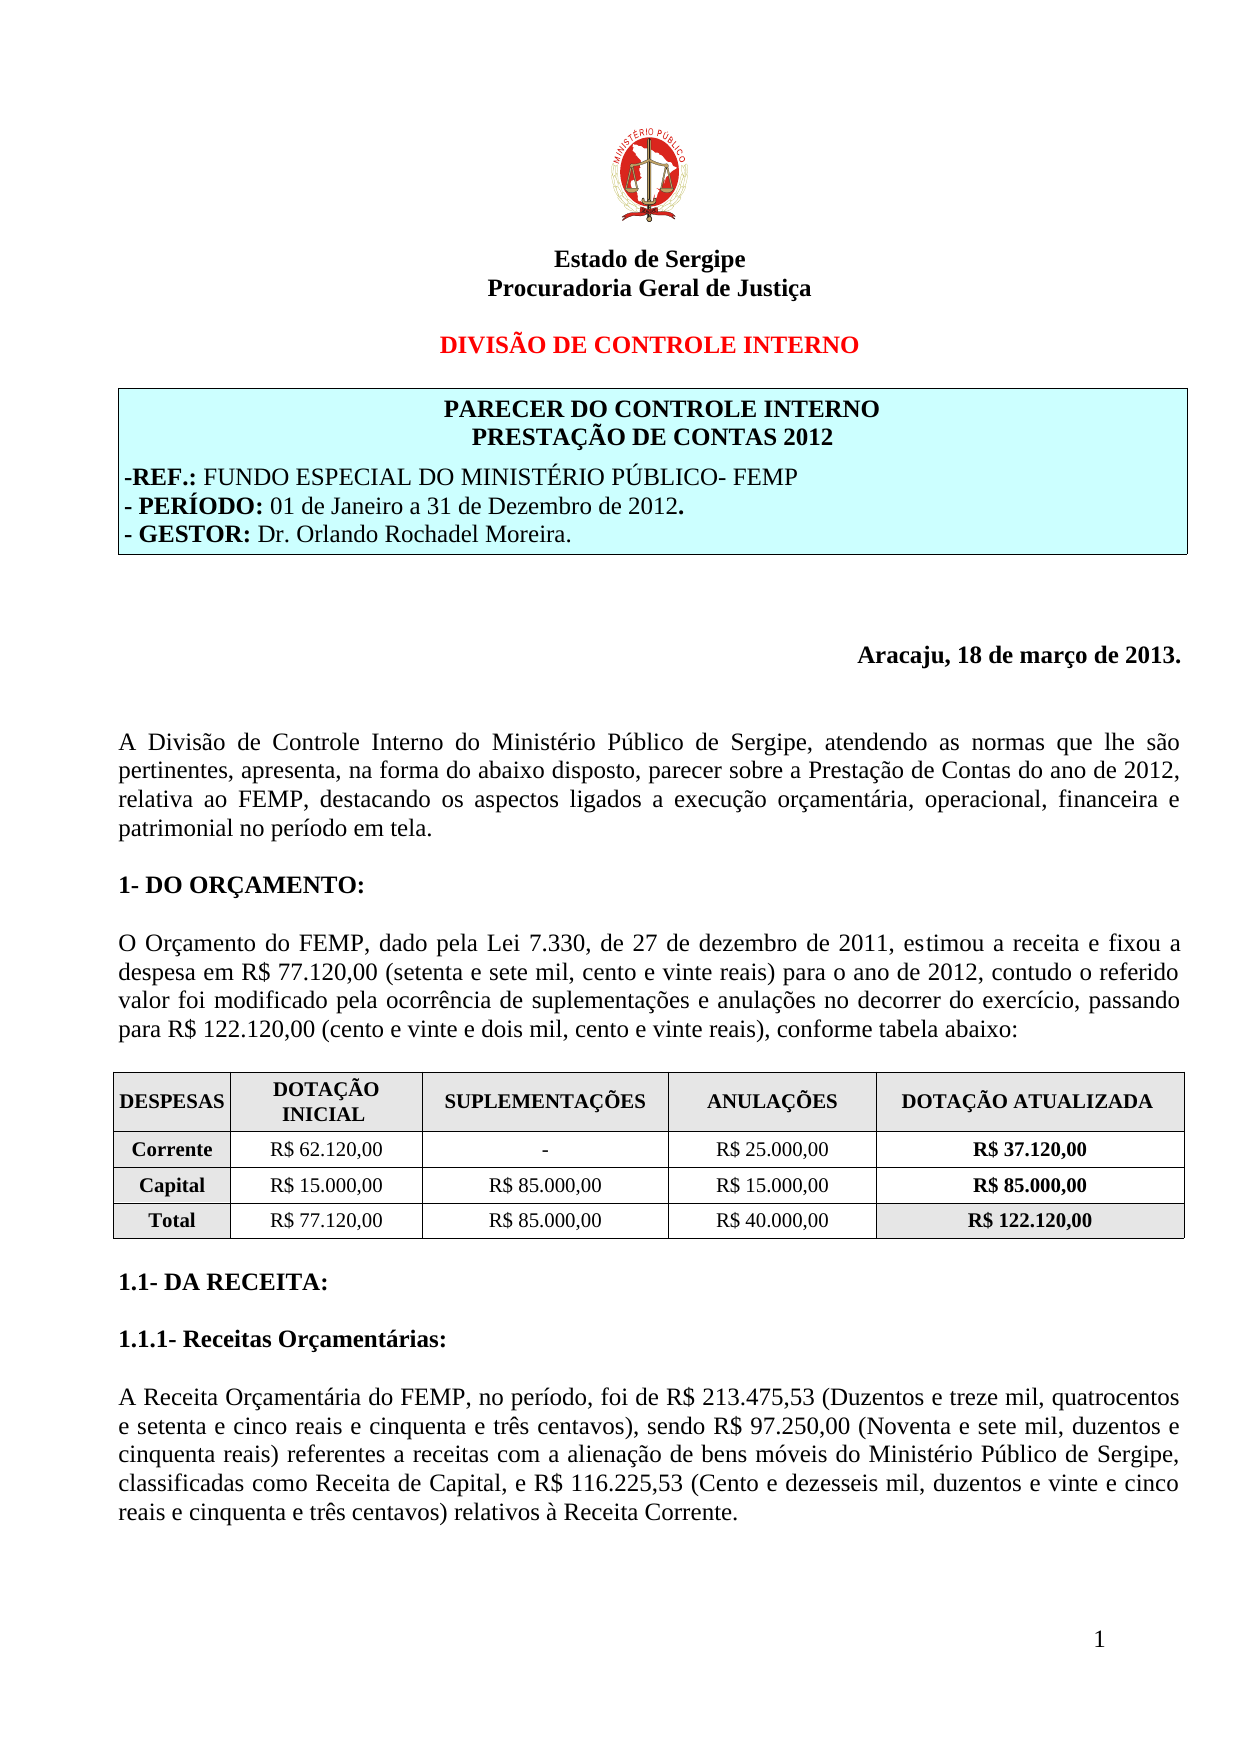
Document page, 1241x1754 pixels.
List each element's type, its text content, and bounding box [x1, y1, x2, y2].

table_cell R$ 40.000,00 [669, 1204, 876, 1238]
table_header PARECER DO CONTROLE INTERNO PRESTAÇÃO DE CONTAS 2012 -REF.: FUNDO ESPECIAL DO MINISTÉRIO PÚBLICO- FEMP - PERÍODO: 01 de Janeiro a 31 de Dezembro de 2012. - GESTOR: Dr. Orlando Rochadel Moreira. [119, 389, 1187, 554]
table_cell R$ 15.000,00 [669, 1168, 876, 1202]
text A Divisão de Controle Interno do Ministério Público de Sergipe, atendendo as normas que lhe são pertinentes, apresenta, na forma do abaixo disposto, parecer sobre a Prestação de Contas do ano de 2012, relativa ao FEMP, destacando os aspectos ligados a execução orçamentária, operacional, financeira e patrimonial no período em tela. [118, 727, 1181, 842]
table_cell R$ 62.120,00 [231, 1132, 422, 1167]
text O Orçamento do FEMP, dado pela Lei 7.330, de 27 de dezembro de 2011, estimou a receita e fixou a despesa em R$ 77.120,00 (setenta e sete mil, cento e vinte reais) para o ano de 2012, contudo o referido valor foi modificado pela ocorrência de suplementações e anulações no decorrer do exercício, passando para R$ 122.120,00 (cento e vinte e dois mil, cento e vinte reais), conforme tabela abaixo: [118, 928, 1181, 1043]
text A Receita Orçamentária do FEMP, no período, foi de R$ 213.475,53 (Duzentos e treze mil, quatrocentos e setenta e cinco reais e cinquenta e três centavos), sendo R$ 97.250,00 (Noventa e sete mil, duzentos e cinquenta reais) referentes a receitas com a alienação de bens móveis do Ministério Público de Sergipe, classificadas como Receita de Capital, e R$ 116.225,53 (Cento e dezesseis mil, duzentos e vinte e cinco reais e cinquenta e três centavos) relativos à Receita Corrente. [118, 1382, 1181, 1526]
table_cell R$ 122.120,00 [877, 1204, 1184, 1238]
table_cell R$ 15.000,00 [231, 1168, 422, 1202]
table_cell Total [114, 1204, 230, 1238]
table_header DOTAÇÃO ATUALIZADA [877, 1073, 1184, 1131]
table_cell Capital [114, 1168, 230, 1202]
table_cell R$ 85.000,00 [877, 1168, 1184, 1202]
table_header DESPESAS [114, 1073, 230, 1131]
table_cell R$ 85.000,00 [423, 1204, 668, 1238]
text Aracaju, 18 de março de 2013. [118, 640, 1181, 669]
text 1.1- DA RECEITA: [118, 1267, 1181, 1296]
table_cell - [423, 1132, 668, 1167]
table_cell R$ 77.120,00 [231, 1204, 422, 1238]
text 1- DO ORÇAMENTO: [118, 870, 1181, 899]
table_header SUPLEMENTAÇÕES [423, 1073, 668, 1131]
table_cell R$ 37.120,00 [877, 1132, 1184, 1167]
table_cell R$ 85.000,00 [423, 1168, 668, 1202]
table_cell Corrente [114, 1132, 230, 1167]
table_header ANULAÇÕES [669, 1073, 876, 1131]
table_header DOTAÇÃO INICIAL [231, 1073, 422, 1131]
table_cell R$ 25.000,00 [669, 1132, 876, 1167]
text 1.1.1- Receitas Orçamentárias: [118, 1324, 1181, 1353]
